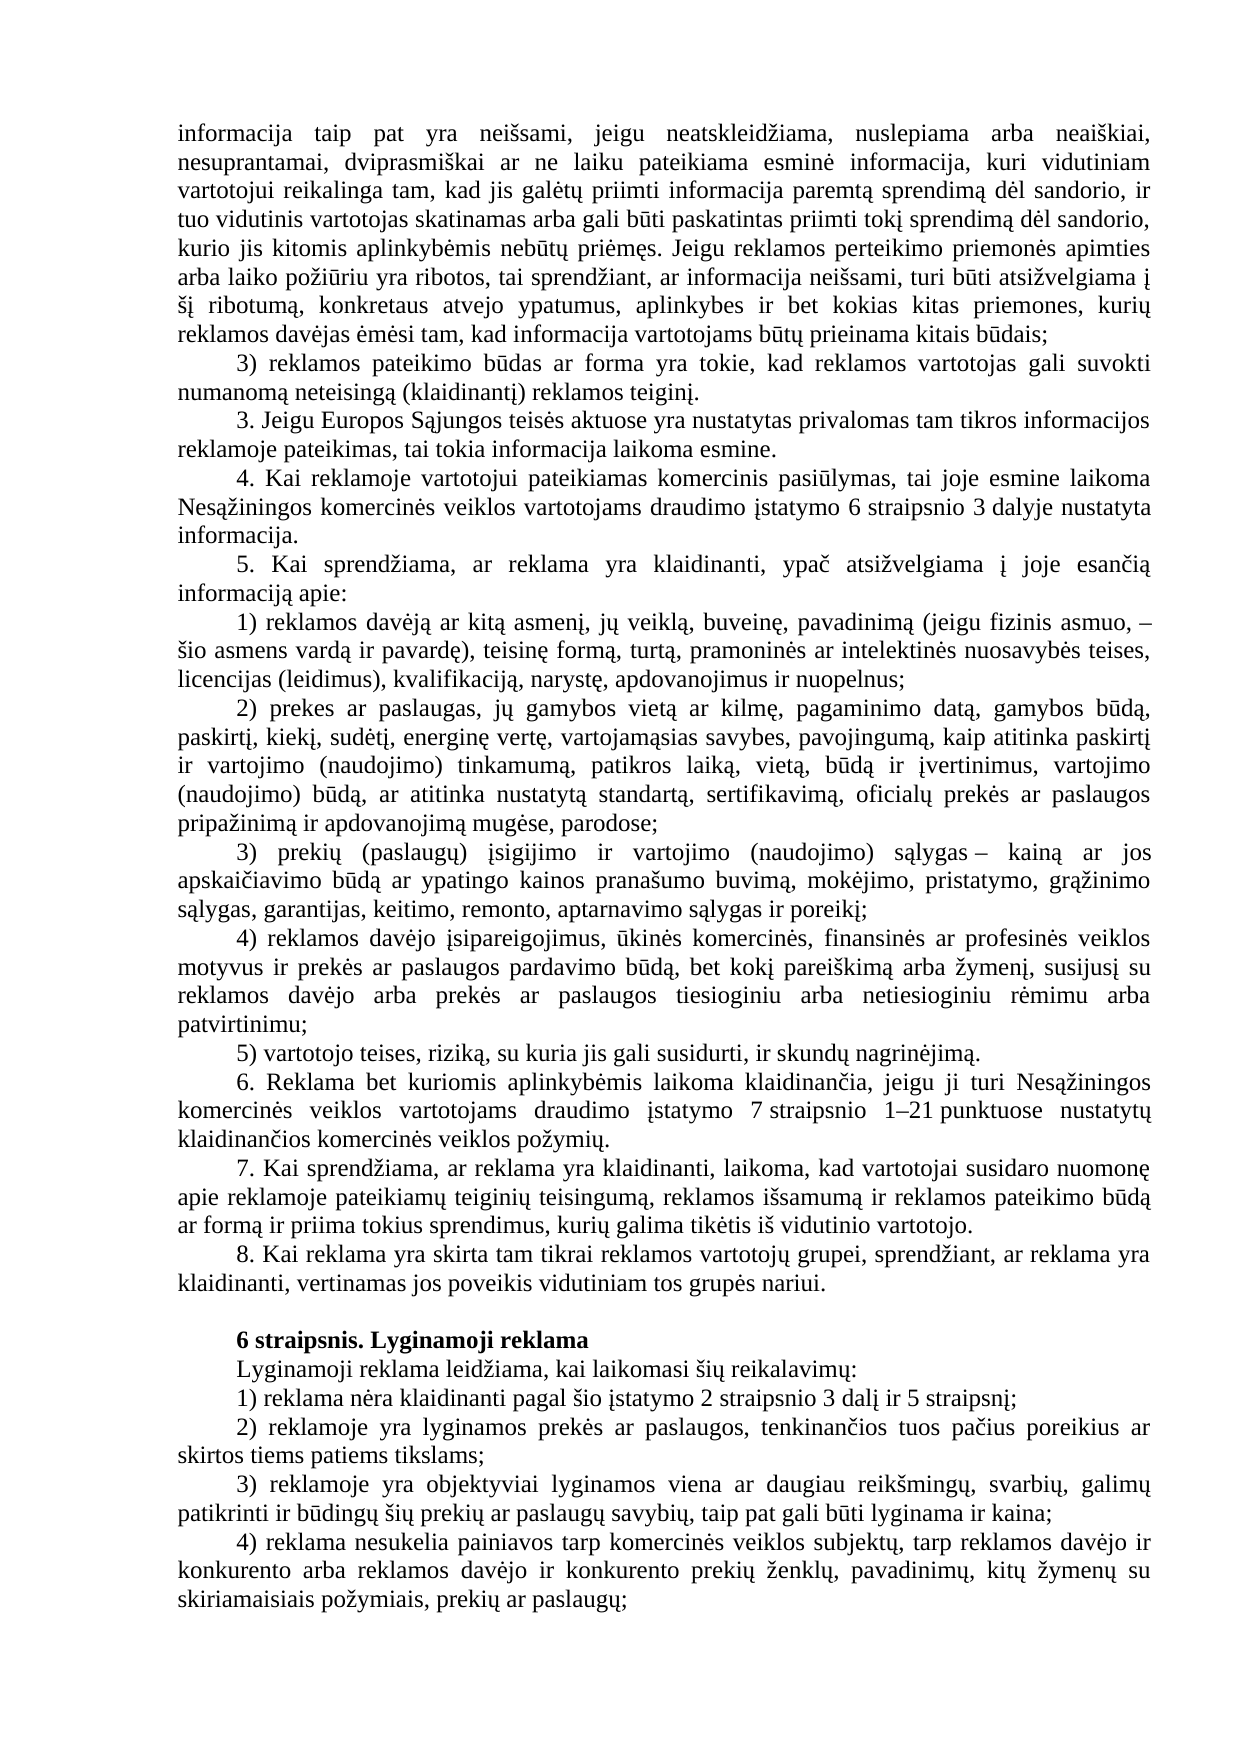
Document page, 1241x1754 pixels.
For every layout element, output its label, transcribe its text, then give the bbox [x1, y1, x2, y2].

text 8. Kai reklama yra skirta tam tikrai reklamos vartotojų grupei, sprendžiant, ar reklama yra klaidinanti, vertinamas jos poveikis vidutiniam tos grupės nariui. [177, 1239, 1152, 1297]
text 4. Kai reklamoje vartotojui pateikiamas komercinis pasiūlymas, tai joje esmine laikoma Nesąžiningos komercinės veiklos vartotojams draudimo įstatymo 6 straipsnio 3 dalyje nustatyta informacija. [177, 463, 1152, 549]
text Lyginamoji reklama leidžiama, kai laikomasi šių reikalavimų: [177, 1354, 1152, 1383]
text 3. Jeigu Europos Sąjungos teisės aktuose yra nustatytas privalomas tam tikros informacijos reklamoje pateikimas, tai tokia informacija laikoma esmine. [177, 406, 1152, 463]
text 6 straipsnis. Lyginamoji reklama [177, 1326, 1152, 1354]
text 3) prekių (paslaugų) įsigijimo ir vartojimo (naudojimo) sąlygas – kainą ar jos apskaičiavimo būdą ar ypatingo kainos pranašumo buvimą, mokėjimo, pristatymo, grąžinimo sąlygas, garantijas, keitimo, remonto, aptarnavimo sąlygas ir poreikį; [177, 837, 1152, 923]
text 4) reklamos davėjo įsipareigojimus, ūkinės komercinės, finansinės ar profesinės veiklos motyvus ir prekės ar paslaugos pardavimo būdą, bet kokį pareiškimą arba žymenį, susijusį su reklamos davėjo arba prekės ar paslaugos tiesioginiu arba netiesioginiu rėmimu arba patvirtinimu; [177, 923, 1152, 1038]
text 4) reklama nesukelia painiavos tarp komercinės veiklos subjektų, tarp reklamos davėjo ir konkurento arba reklamos davėjo ir konkurento prekių ženklų, pavadinimų, kitų žymenų su skiriamaisiais požymiais, prekių ar paslaugų; [177, 1527, 1152, 1613]
text 3) reklamoje yra objektyviai lyginamos viena ar daugiau reikšmingų, svarbių, galimų patikrinti ir būdingų šių prekių ar paslaugų savybių, taip pat gali būti lyginama ir kaina; [177, 1469, 1152, 1527]
text 5) vartotojo teises, riziką, su kuria jis gali susidurti, ir skundų nagrinėjimą. [177, 1038, 1152, 1067]
text 2) reklamoje yra lyginamos prekės ar paslaugos, tenkinančios tuos pačius poreikius ar skirtos tiems patiems tikslams; [177, 1412, 1152, 1469]
text informacija taip pat yra neišsami, jeigu neatskleidžiama, nuslepiama arba neaiškiai, nesuprantamai, dviprasmiškai ar ne laiku pateikiama esminė informacija, kuri vidutiniam vartotojui reikalinga tam, kad jis galėtų priimti informacija paremtą sprendimą dėl sandorio, ir tuo vidutinis vartotojas skatinamas arba gali būti paskatintas priimti tokį sprendimą dėl sandorio, kurio jis kitomis aplinkybėmis nebūtų priėmęs. Jeigu reklamos perteikimo priemonės apimties arba laiko požiūriu yra ribotos, tai sprendžiant, ar informacija neišsami, turi būti atsižvelgiama į šį ribotumą, konkretaus atvejo ypatumus, aplinkybes ir bet kokias kitas priemones, kurių reklamos davėjas ėmėsi tam, kad informacija vartotojams būtų prieinama kitais būdais; [177, 118, 1152, 348]
text 6. Reklama bet kuriomis aplinkybėmis laikoma klaidinančia, jeigu ji turi Nesąžiningos komercinės veiklos vartotojams draudimo įstatymo 7 straipsnio 1–21 punktuose nustatytų klaidinančios komercinės veiklos požymių. [177, 1067, 1152, 1153]
text 1) reklamos davėją ar kitą asmenį, jų veiklą, buveinę, pavadinimą (jeigu fizinis asmuo, – šio asmens vardą ir pavardę), teisinę formą, turtą, pramoninės ar intelektinės nuosavybės teises, licencijas (leidimus), kvalifikaciją, narystę, apdovanojimus ir nuopelnus; [177, 607, 1152, 693]
text 5. Kai sprendžiama, ar reklama yra klaidinanti, ypač atsižvelgiama į joje esančią informaciją apie: [177, 549, 1152, 607]
text 3) reklamos pateikimo būdas ar forma yra tokie, kad reklamos vartotojas gali suvokti numanomą neteisingą (klaidinantį) reklamos teiginį. [177, 348, 1152, 406]
text 2) prekes ar paslaugas, jų gamybos vietą ar kilmę, pagaminimo datą, gamybos būdą, paskirtį, kiekį, sudėtį, energinę vertę, vartojamąsias savybes, pavojingumą, kaip atitinka paskirtį ir vartojimo (naudojimo) tinkamumą, patikros laiką, vietą, būdą ir įvertinimus, vartojimo (naudojimo) būdą, ar atitinka nustatytą standartą, sertifikavimą, oficialų prekės ar paslaugos pripažinimą ir apdovanojimą mugėse, parodose; [177, 693, 1152, 837]
text 7. Kai sprendžiama, ar reklama yra klaidinanti, laikoma, kad vartotojai susidaro nuomonę apie reklamoje pateikiamų teiginių teisingumą, reklamos išsamumą ir reklamos pateikimo būdą ar formą ir priima tokius sprendimus, kurių galima tikėtis iš vidutinio vartotojo. [177, 1153, 1152, 1239]
text 1) reklama nėra klaidinanti pagal šio įstatymo 2 straipsnio 3 dalį ir 5 straipsnį; [177, 1383, 1152, 1412]
